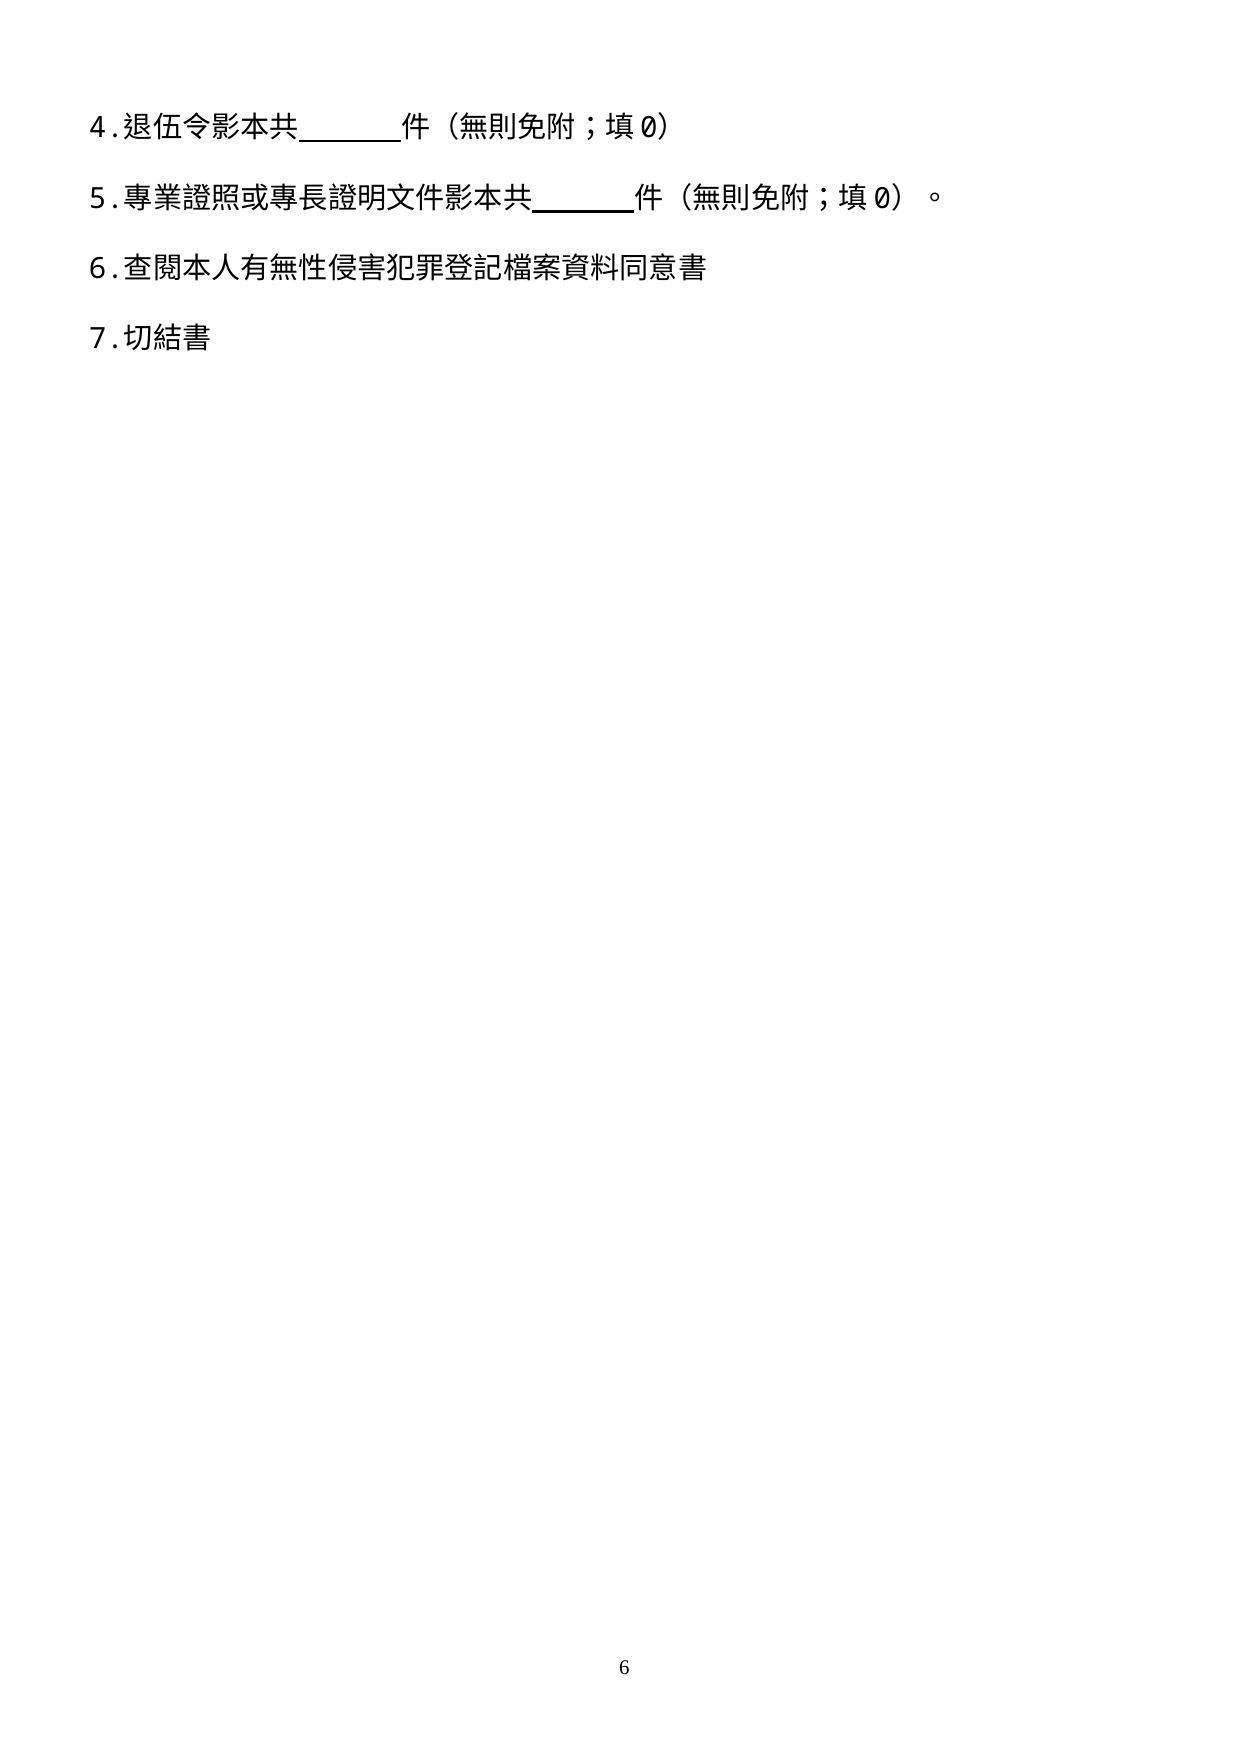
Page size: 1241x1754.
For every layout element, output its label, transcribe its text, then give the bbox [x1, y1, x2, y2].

text 6.查閱本人有無性侵害犯罪登記檔案資料同意書 [89, 224, 1152, 286]
text 4.退伍令影本共 件（無則免附；填0） [89, 84, 1152, 146]
text 7.切結書 [89, 294, 1152, 356]
text 5.專業證照或專長證明文件影本共 件（無則免附；填0）。 [89, 154, 1152, 216]
